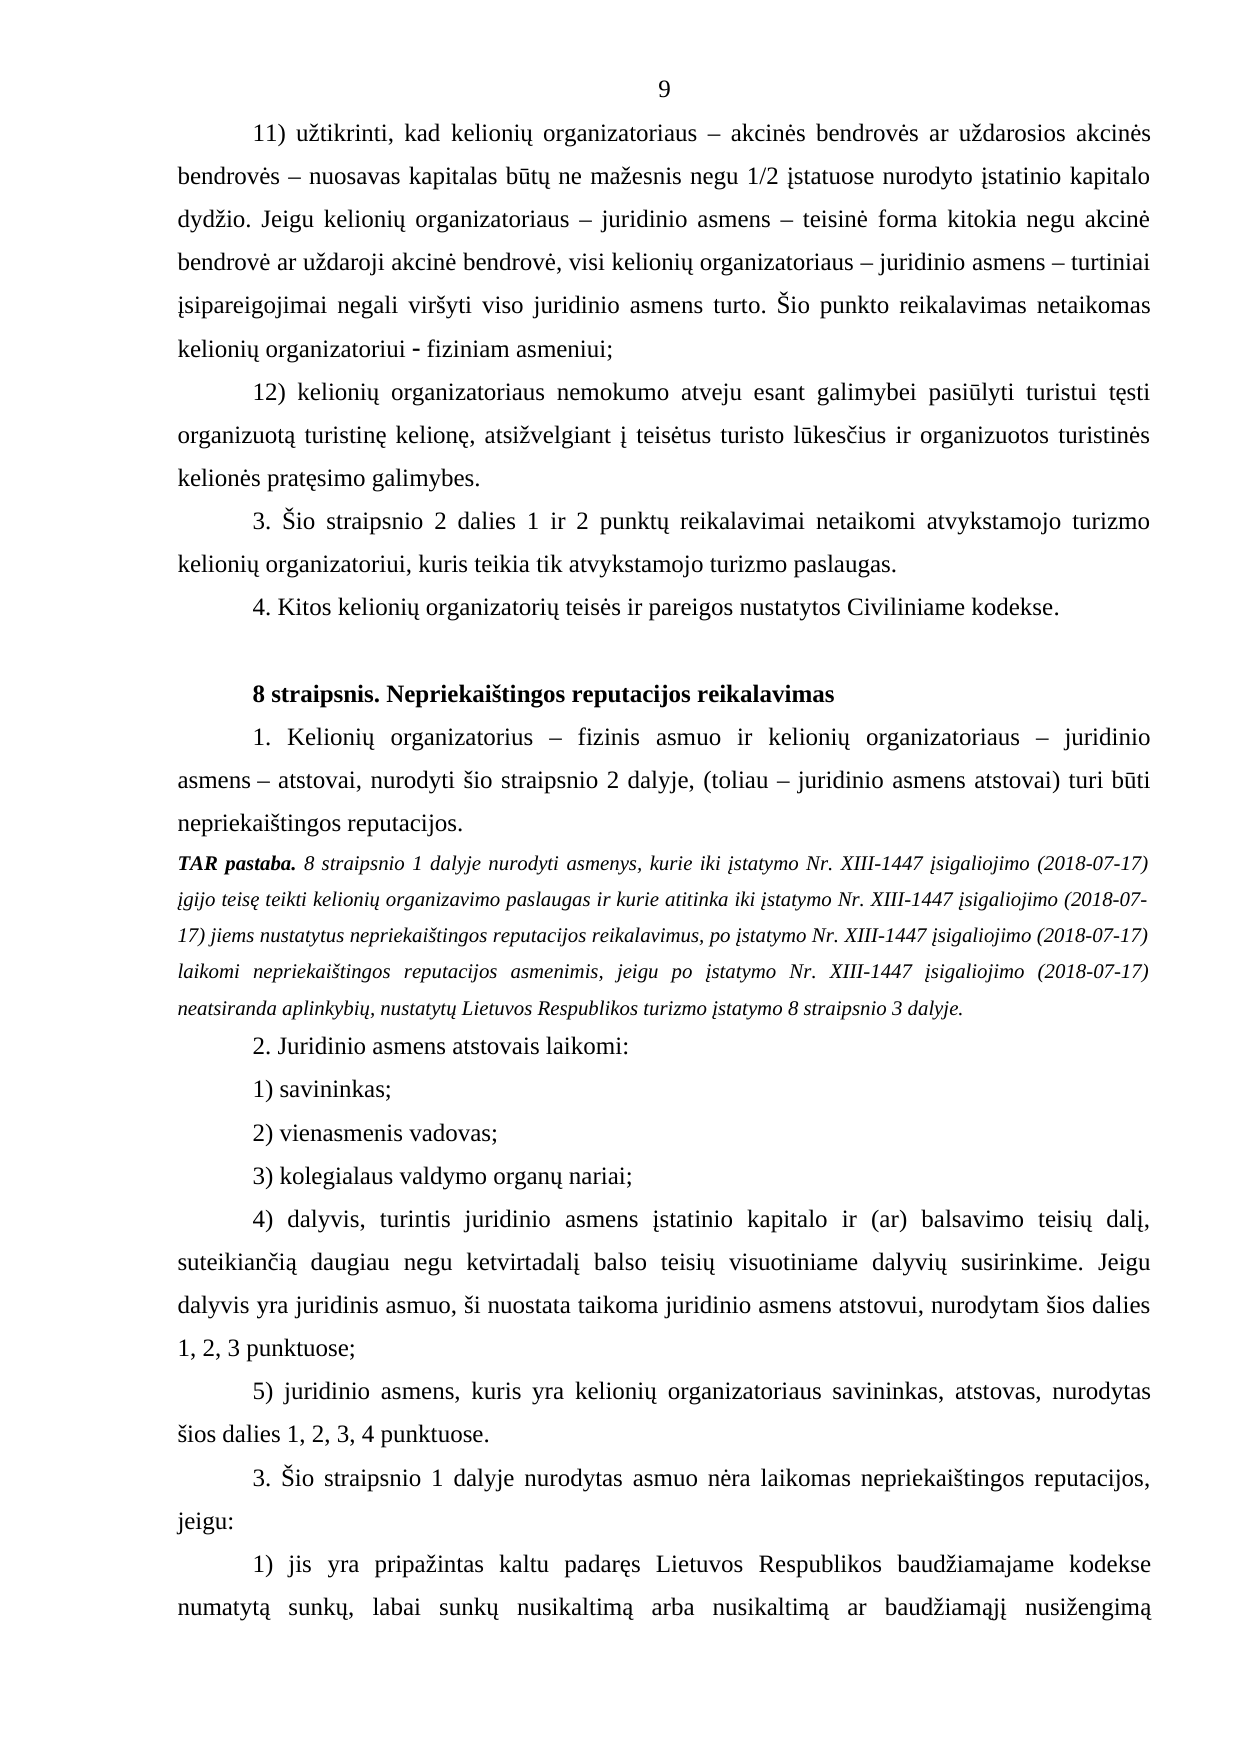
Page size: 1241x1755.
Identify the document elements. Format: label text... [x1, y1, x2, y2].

text 1) savininkas; [177, 1074, 1152, 1103]
text 11) užtikrinti, kad kelionių organizatoriaus – akcinės bendrovės ar uždarosios akcinės bendrovės – nuosavas kapitalas būtų ne mažesnis negu 1/2 įstatuose nurodyto įstatinio kapitalo dydžio. Jeigu kelionių organizatoriaus – juridinio asmens – teisinė forma kitokia negu akcinė bendrovė ar uždaroji akcinė bendrovė, visi kelionių organizatoriaus – juridinio asmens – turtiniai įsipareigojimai negali viršyti viso juridinio asmens turto. Šio punkto reikalavimas netaikomas kelionių organizatoriui  fiziniam asmeniui; [177, 118, 1152, 362]
text 4. Kitos kelionių organizatorių teisės ir pareigos nustatytos Civiliniame kodekse. [177, 592, 1152, 621]
text 1) jis yra pripažintas kaltu padaręs Lietuvos Respublikos baudžiamajame kodekse numatytą sunkų, labai sunkų nusikaltimą arba nusikaltimą ar baudžiamąjį nusižengimą [177, 1549, 1152, 1621]
text 5) juridinio asmens, kuris yra kelionių organizatoriaus savininkas, atstovas, nurodytas šios dalies 1, 2, 3, 4 punktuose. [177, 1376, 1152, 1448]
text TAR pastaba. 8 straipsnio 1 dalyje nurodyti asmenys, kurie iki įstatymo Nr. XIII-1447 įsigaliojimo (2018-07-17) įgijo teisę teikti kelionių organizavimo paslaugas ir kurie atitinka iki įstatymo Nr. XIII-1447 įsigaliojimo (2018-07-17) jiems nustatytus nepriekaištingos reputacijos reikalavimus, po įstatymo Nr. XIII-1447 įsigaliojimo (2018-07-17) laikomi nepriekaištingos reputacijos asmenimis, jeigu po įstatymo Nr. XIII-1447 įsigaliojimo (2018-07-17) neatsiranda aplinkybių, nustatytų Lietuvos Respublikos turizmo įstatymo 8 straipsnio 3 dalyje. [177, 851, 1152, 1019]
text 3. Šio straipsnio 1 dalyje nurodytas asmuo nėra laikomas nepriekaištingos reputacijos, jeigu: [177, 1463, 1152, 1534]
text 2) vienasmenis vadovas; [177, 1118, 1152, 1146]
text 8 straipsnis. Nepriekaištingos reputacijos reikalavimas [177, 679, 1152, 707]
text 3. Šio straipsnio 2 dalies 1 ir 2 punktų reikalavimai netaikomi atvykstamojo turizmo kelionių organizatoriui, kuris teikia tik atvykstamojo turizmo paslaugas. [177, 506, 1152, 578]
text 1. Kelionių organizatorius – fizinis asmuo ir kelionių organizatoriaus – juridinio asmens – atstovai, nurodyti šio straipsnio 2 dalyje, (toliau – juridinio asmens atstovai) turi būti nepriekaištingos reputacijos. [177, 722, 1152, 837]
text 4) dalyvis, turintis juridinio asmens įstatinio kapitalo ir (ar) balsavimo teisių dalį, suteikiančią daugiau negu ketvirtadalį balso teisių visuotiniame dalyvių susirinkime. Jeigu dalyvis yra juridinis asmuo, ši nuostata taikoma juridinio asmens atstovui, nurodytam šios dalies 1, 2, 3 punktuose; [177, 1204, 1152, 1362]
text 3) kolegialaus valdymo organų nariai; [177, 1161, 1152, 1189]
text 12) kelionių organizatoriaus nemokumo atveju esant galimybei pasiūlyti turistui tęsti organizuotą turistinę kelionę, atsižvelgiant į teisėtus turisto lūkesčius ir organizuotos turistinės kelionės pratęsimo galimybes. [177, 377, 1152, 492]
text 2. Juridinio asmens atstovais laikomi: [177, 1031, 1152, 1060]
